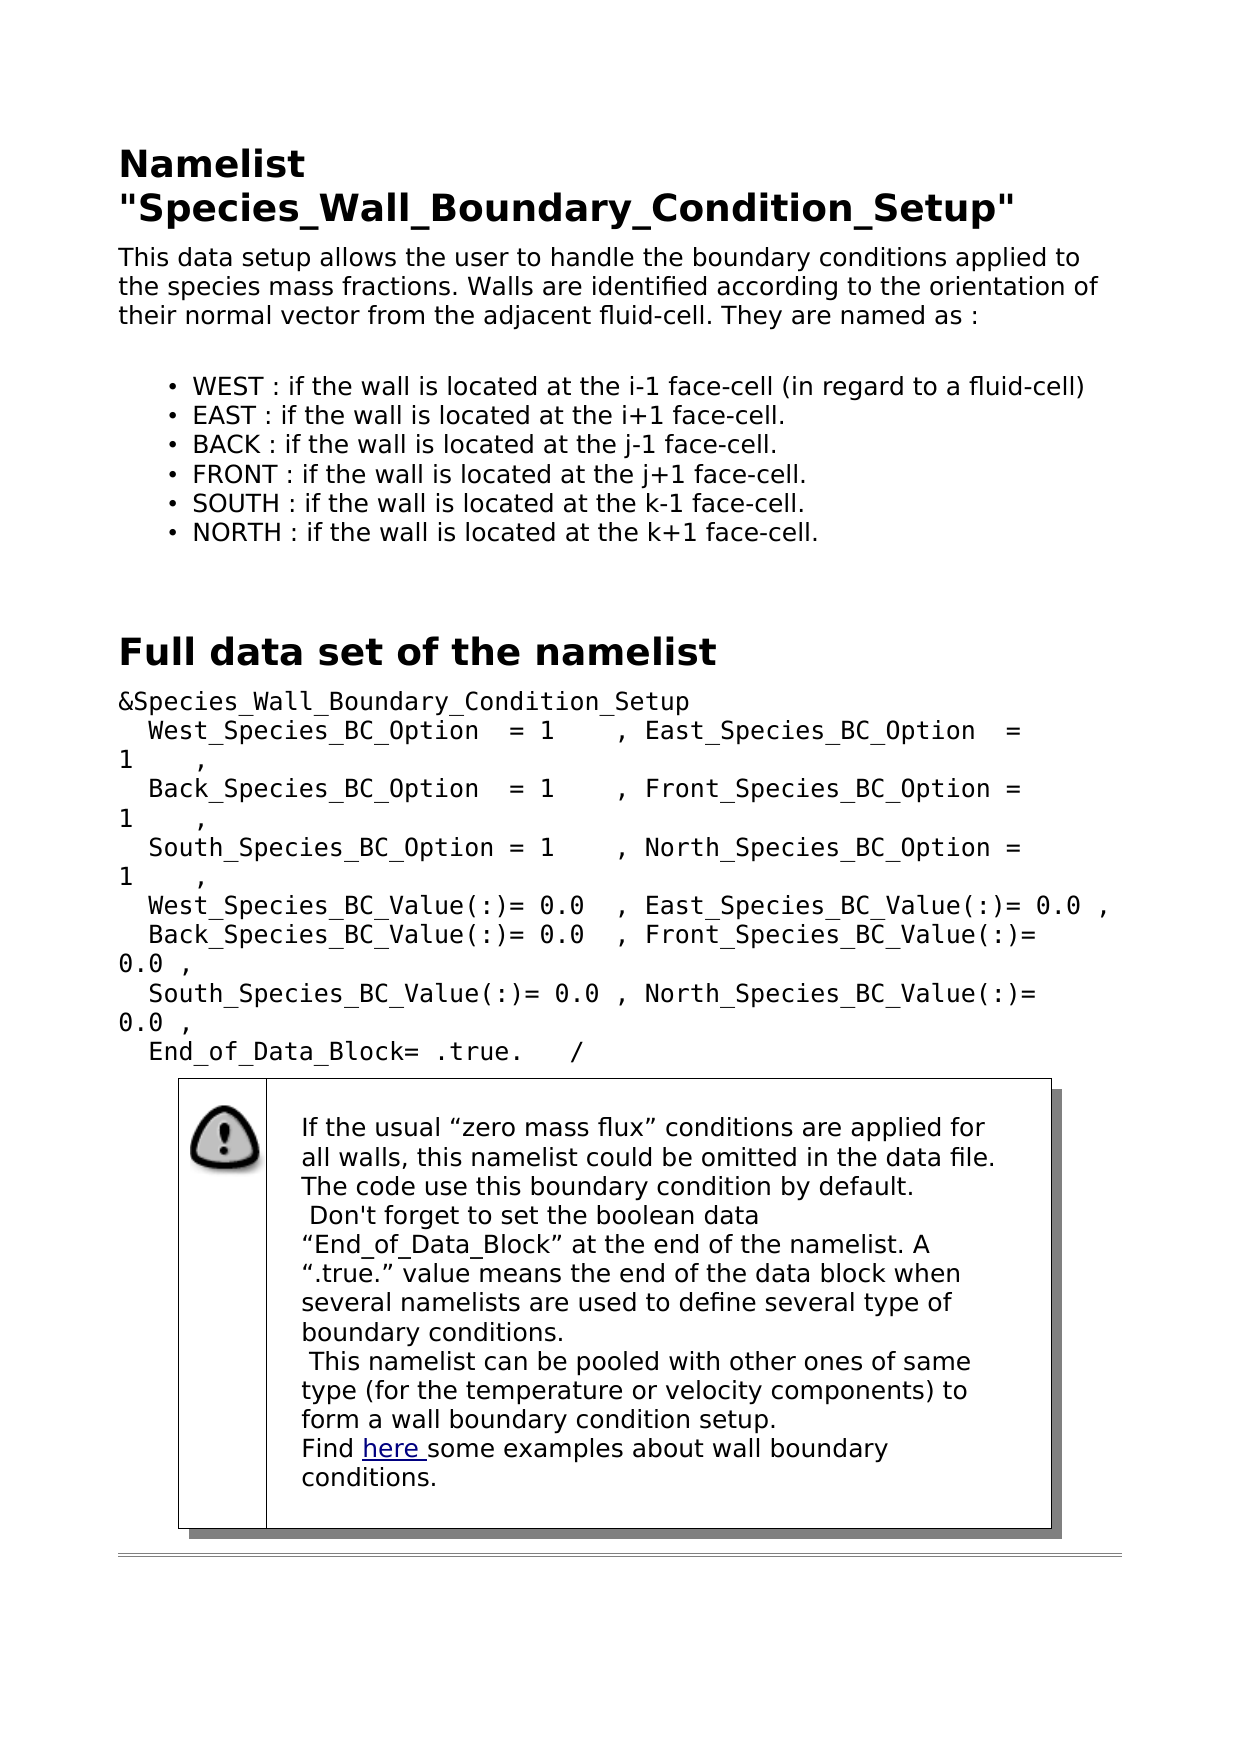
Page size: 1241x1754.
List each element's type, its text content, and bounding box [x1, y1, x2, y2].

subtitle Namelist "Species_Wall_Boundary_Condition_Setup" [118, 143, 1122, 230]
list SOUTH : if the wall is located at the k-1 face-cell. [177, 489, 1122, 518]
list BACK : if the wall is located at the j-1 face-cell. [177, 431, 1122, 460]
table_header If the usual “zero mass flux” conditions are applied for all walls, this namelist could be omitted in the data file. The code use this boundary condition by default. Don't forget to set the boolean data “End_of_Data_Block” at the end of the namelist. A “.true.” value means the end of the data block when several namelists are used to define several type of boundary conditions. This namelist can be pooled with other ones of same type (for the temperature or velocity components) to form a wall boundary condition setup. Find here some examples about wall boundary conditions. [267, 1079, 1051, 1528]
text This data setup allows the user to handle the boundary conditions applied to the species mass fractions. Walls are identified according to the orientation of their normal vector from the adjacent fluid-cell. They are named as : [118, 243, 1122, 330]
list NORTH : if the wall is located at the k+1 face-cell. [177, 518, 1122, 577]
picture [190, 1101, 266, 1177]
list FRONT : if the wall is located at the j+1 face-cell. [177, 460, 1122, 489]
table_header [179, 1079, 266, 1528]
list EAST : if the wall is located at the i+1 face-cell. [177, 402, 1122, 431]
text &Species_Wall_Boundary_Condition_Setup West_Species_BC_Option = 1 , East_Species_BC_Option = 1 , Back_Species_BC_Option = 1 , Front_Species_BC_Option = 1 , South_Species_BC_Option = 1 , North_Species_BC_Option = 1 , West_Species_BC_Value(:)= 0.0 , East_Species_BC_Value(:)= 0.0 , Back_Species_BC_Value(:)= 0.0 , Front_Species_BC_Value(:)= 0.0 , South_Species_BC_Value(:)= 0.0 , North_Species_BC_Value(:)= 0.0 , End_of_Data_Block= .true. / [118, 687, 1122, 1066]
subtitle Full data set of the namelist [118, 631, 1122, 675]
list WEST : if the wall is located at the i-1 face-cell (in regard to a fluid-cell) [177, 372, 1122, 402]
